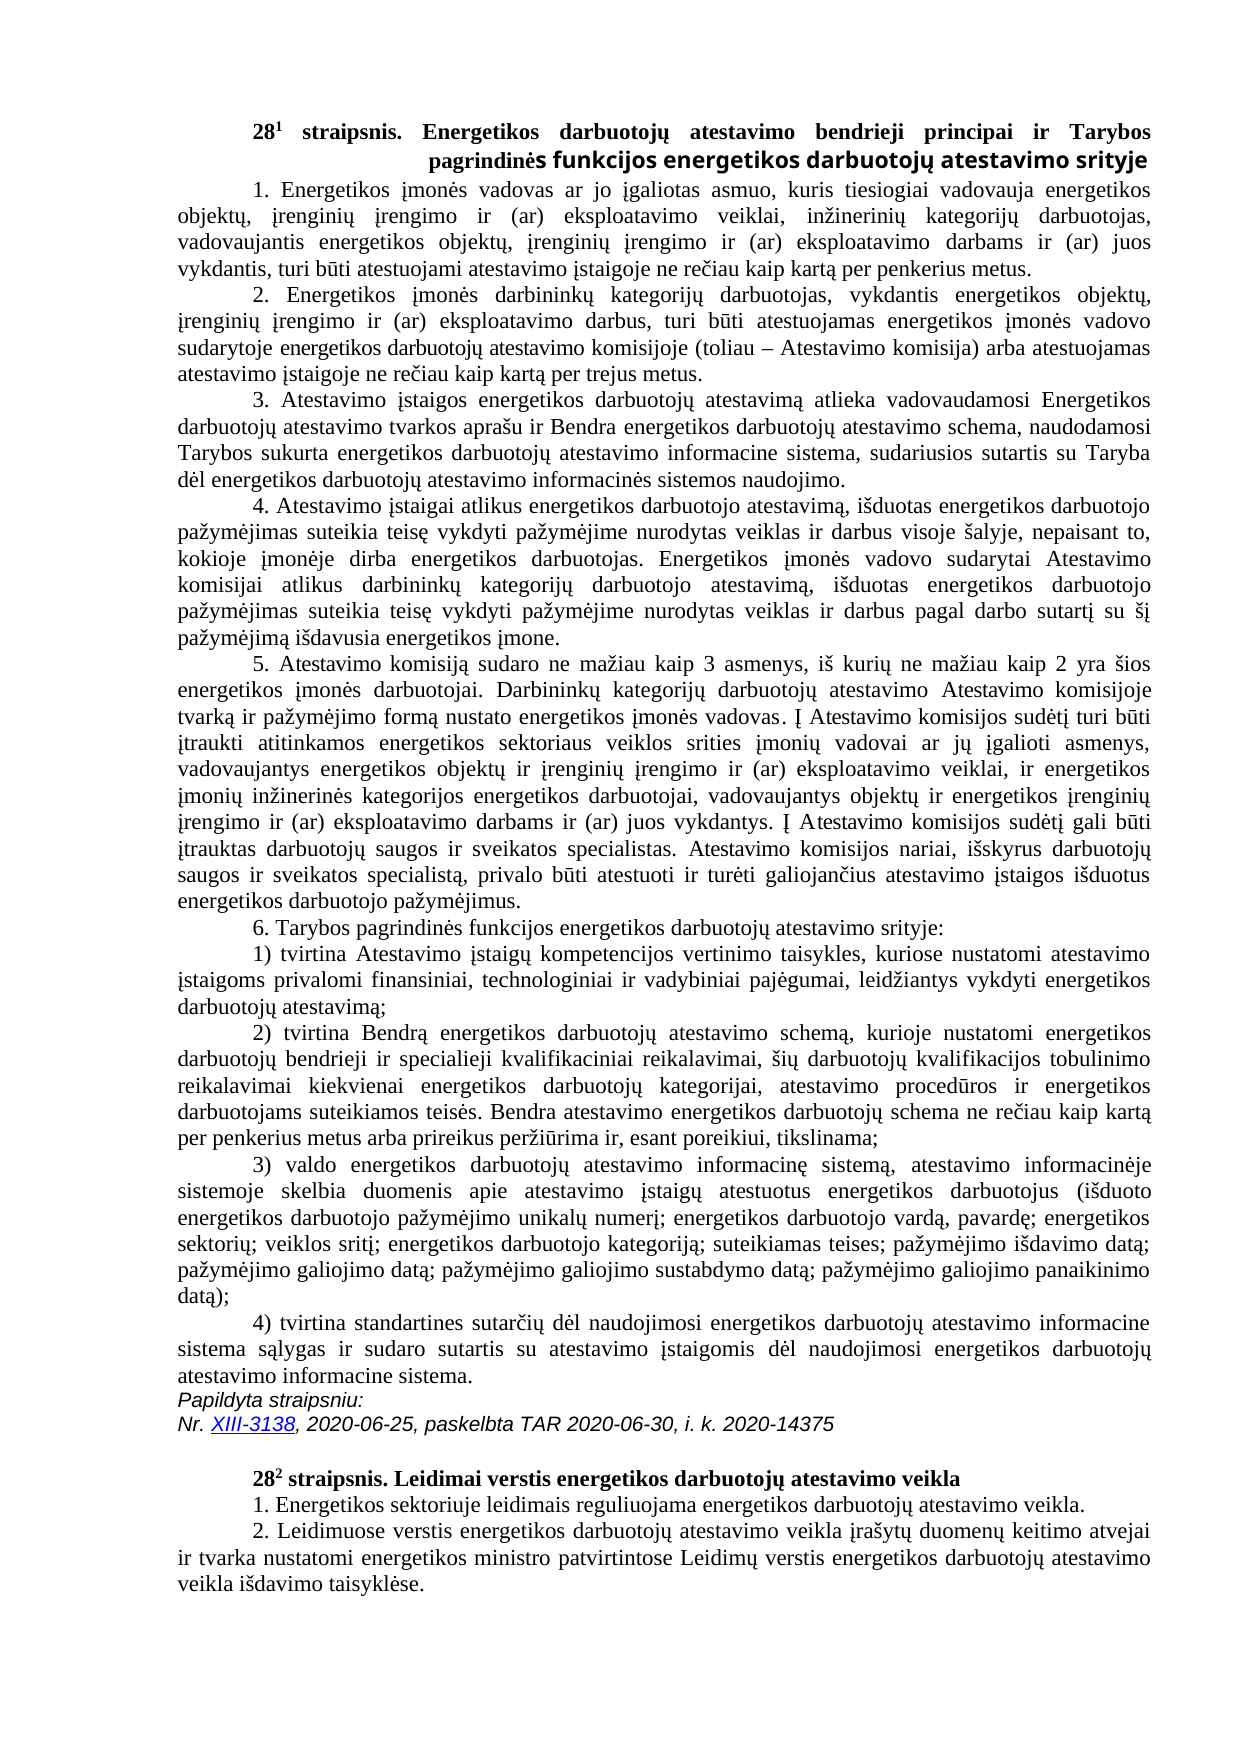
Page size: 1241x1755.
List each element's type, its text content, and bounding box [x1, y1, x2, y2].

text Nr. XIII-3138, 2020-06-25, paskelbta TAR 2020-06-30, i. k. 2020-14375 [177, 1412, 1152, 1436]
text 2. Leidimuose verstis energetikos darbuotojų atestavimo veikla įrašytų duomenų keitimo atvejai ir tvarka nustatomi energetikos ministro patvirtintose Leidimų verstis energetikos darbuotojų atestavimo veikla išdavimo taisyklėse. [177, 1517, 1152, 1596]
text 4) tvirtina standartines sutarčių dėl naudojimosi energetikos darbuotojų atestavimo informacine sistema sąlygas ir sudaro sutartis su atestavimo įstaigomis dėl naudojimosi energetikos darbuotojų atestavimo informacine sistema. [177, 1309, 1152, 1388]
text 6. Tarybos pagrindinės funkcijos energetikos darbuotojų atestavimo srityje: [177, 914, 1152, 940]
text 1. Energetikos sektoriuje leidimais reguliuojama energetikos darbuotojų atestavimo veikla. [177, 1491, 1152, 1517]
text 3. Atestavimo įstaigos energetikos darbuotojų atestavimą atlieka vadovaudamosi Energetikos darbuotojų atestavimo tvarkos aprašu ir Bendra energetikos darbuotojų atestavimo schema, naudodamosi Tarybos sukurta energetikos darbuotojų atestavimo informacine sistema, sudariusios sutartis su Taryba dėl energetikos darbuotojų atestavimo informacinės sistemos naudojimo. [177, 387, 1152, 492]
text 3) valdo energetikos darbuotojų atestavimo informacinę sistemą, atestavimo informacinėje sistemoje skelbia duomenis apie atestavimo įstaigų atestuotus energetikos darbuotojus (išduoto energetikos darbuotojo pažymėjimo unikalų numerį; energetikos darbuotojo vardą, pavardę; energetikos sektorių; veiklos sritį; energetikos darbuotojo kategoriją; suteikiamas teises; pažymėjimo išdavimo datą; pažymėjimo galiojimo datą; pažymėjimo galiojimo sustabdymo datą; pažymėjimo galiojimo panaikinimo datą); [177, 1151, 1152, 1309]
text 1) tvirtina Atestavimo įstaigų kompetencijos vertinimo taisykles, kuriose nustatomi atestavimo įstaigoms privalomi finansiniai, technologiniai ir vadybiniai pajėgumai, leidžiantys vykdyti energetikos darbuotojų atestavimą; [177, 940, 1152, 1019]
text 282 straipsnis. Leidimai verstis energetikos darbuotojų atestavimo veikla [177, 1465, 1152, 1491]
text Papildyta straipsniu: [177, 1388, 1152, 1412]
text 2. Energetikos įmonės darbininkų kategorijų darbuotojas, vykdantis energetikos objektų, įrenginių įrengimo ir (ar) eksploatavimo darbus, turi būti atestuojamas energetikos įmonės vadovo sudarytoje energetikos darbuotojų atestavimo komisijoje (toliau – Atestavimo komisija) arba atestuojamas atestavimo įstaigoje ne rečiau kaip kartą per trejus metus. [177, 281, 1152, 387]
text 5. Atestavimo komisiją sudaro ne mažiau kaip 3 asmenys, iš kurių ne mažiau kaip 2 yra šios energetikos įmonės darbuotojai. Darbininkų kategorijų darbuotojų atestavimo Atestavimo komisijoje tvarką ir pažymėjimo formą nustato energetikos įmonės vadovas. Į Atestavimo komisijos sudėtį turi būti įtraukti atitinkamos energetikos sektoriaus veiklos srities įmonių vadovai ar jų įgalioti asmenys, vadovaujantys energetikos objektų ir įrenginių įrengimo ir (ar) eksploatavimo veiklai, ir energetikos įmonių inžinerinės kategorijos energetikos darbuotojai, vadovaujantys objektų ir energetikos įrenginių įrengimo ir (ar) eksploatavimo darbams ir (ar) juos vykdantys. Į Atestavimo komisijos sudėtį gali būti įtrauktas darbuotojų saugos ir sveikatos specialistas. Atestavimo komisijos nariai, išskyrus darbuotojų saugos ir sveikatos specialistą, privalo būti atestuoti ir turėti galiojančius atestavimo įstaigos išduotus energetikos darbuotojo pažymėjimus. [177, 650, 1152, 914]
text 1. Energetikos įmonės vadovas ar jo įgaliotas asmuo, kuris tiesiogiai vadovauja energetikos objektų, įrenginių įrengimo ir (ar) eksploatavimo veiklai, inžinerinių kategorijų darbuotojas, vadovaujantis energetikos objektų, įrenginių įrengimo ir (ar) eksploatavimo darbams ir (ar) juos vykdantis, turi būti atestuojami atestavimo įstaigoje ne rečiau kaip kartą per penkerius metus. [177, 176, 1152, 281]
text 281 straipsnis. Energetikos darbuotojų atestavimo bendrieji principai ir Tarybos pagrindinės funkcijos energetikos darbuotojų atestavimo srityje [252, 118, 1152, 176]
text 4. Atestavimo įstaigai atlikus energetikos darbuotojo atestavimą, išduotas energetikos darbuotojo pažymėjimas suteikia teisę vykdyti pažymėjime nurodytas veiklas ir darbus visoje šalyje, nepaisant to, kokioje įmonėje dirba energetikos darbuotojas. Energetikos įmonės vadovo sudarytai Atestavimo komisijai atlikus darbininkų kategorijų darbuotojo atestavimą, išduotas energetikos darbuotojo pažymėjimas suteikia teisę vykdyti pažymėjime nurodytas veiklas ir darbus pagal darbo sutartį su šį pažymėjimą išdavusia energetikos įmone. [177, 492, 1152, 650]
text 2) tvirtina Bendrą energetikos darbuotojų atestavimo schemą, kurioje nustatomi energetikos darbuotojų bendrieji ir specialieji kvalifikaciniai reikalavimai, šių darbuotojų kvalifikacijos tobulinimo reikalavimai kiekvienai energetikos darbuotojų kategorijai, atestavimo procedūros ir energetikos darbuotojams suteikiamos teisės. Bendra atestavimo energetikos darbuotojų schema ne rečiau kaip kartą per penkerius metus arba prireikus peržiūrima ir, esant poreikiui, tikslinama; [177, 1019, 1152, 1151]
